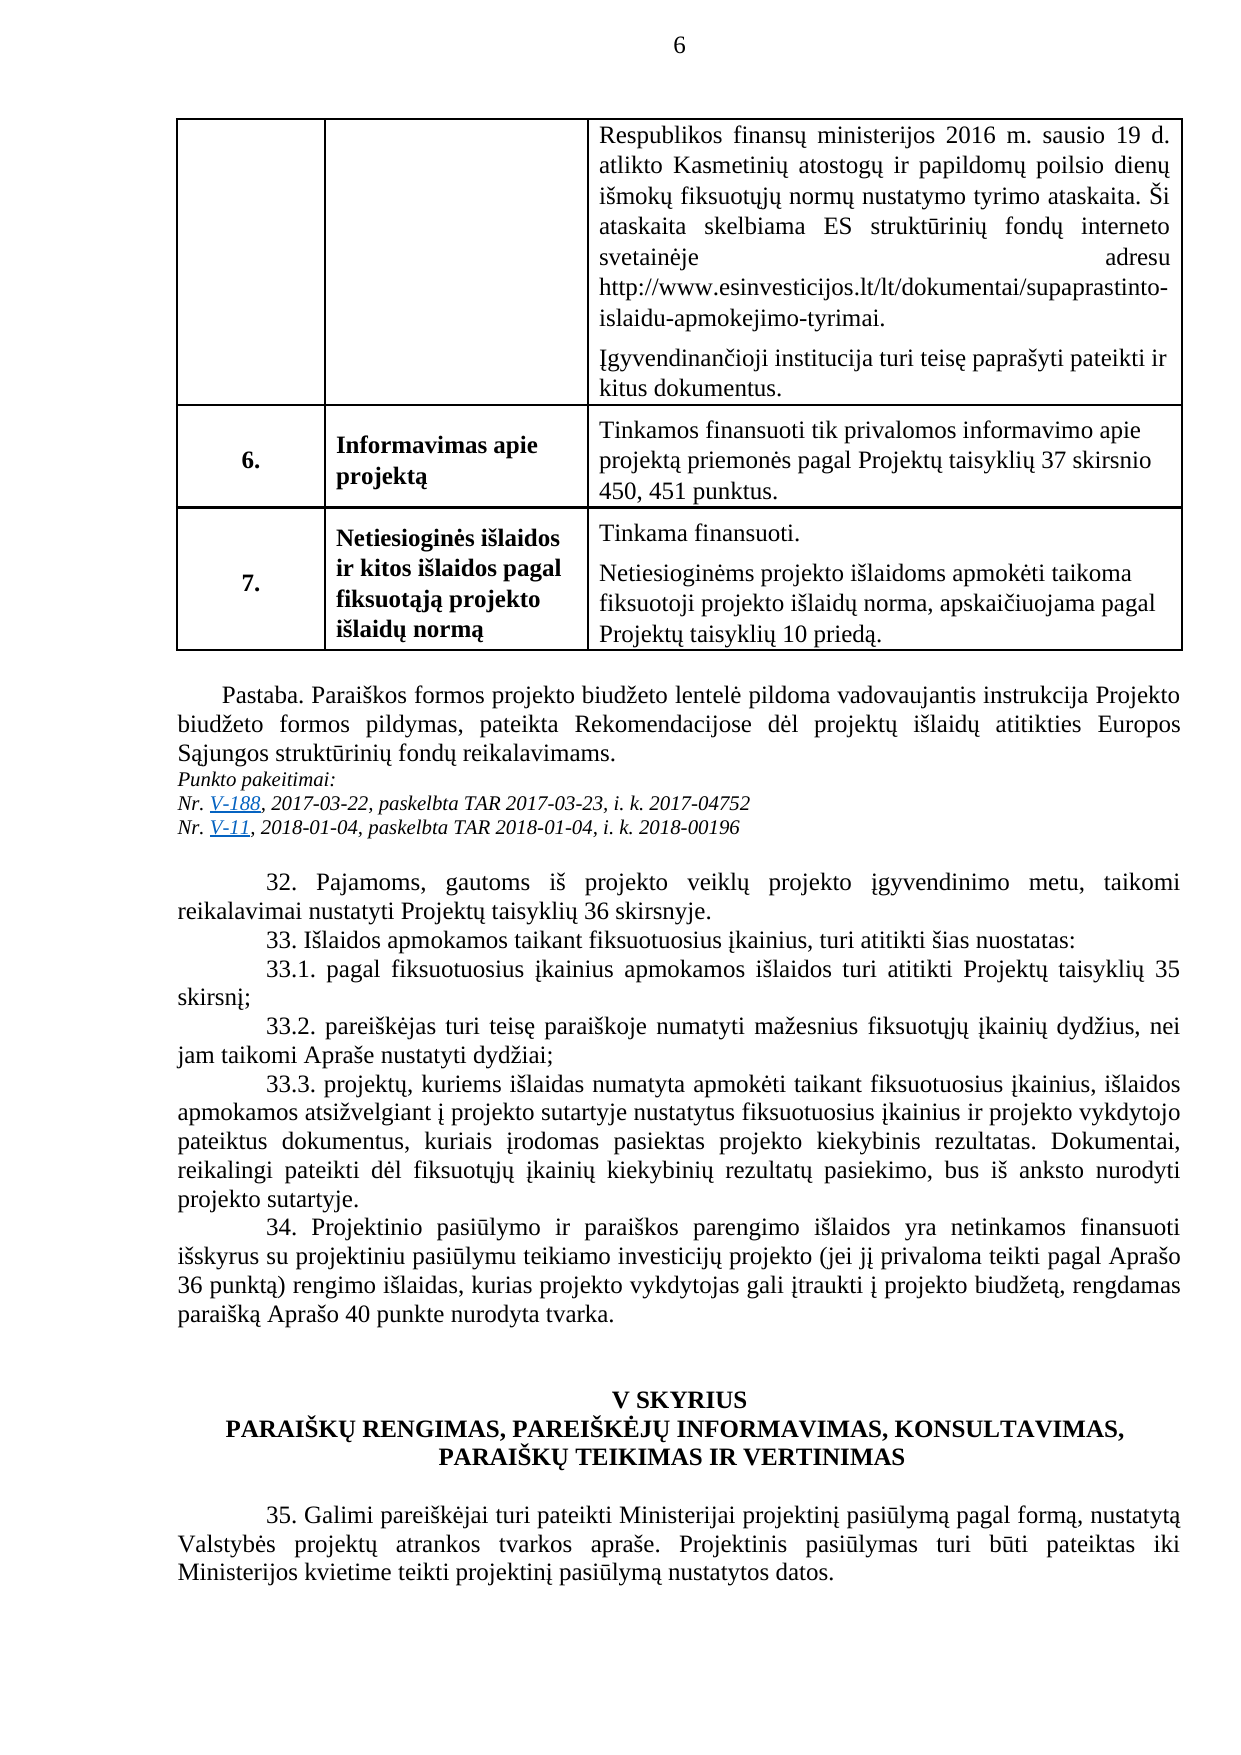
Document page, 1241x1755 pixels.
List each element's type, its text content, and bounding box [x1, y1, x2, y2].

text Pastaba. Paraiškos formos projekto biudžeto lentelė pildoma vadovaujantis instrukcija Projekto biudžeto formos pildymas, pateikta Rekomendacijose dėl projektų išlaidų atitikties Europos Sąjungos struktūrinių fondų reikalavimams. [177, 680, 1181, 766]
table_cell 7. [178, 509, 324, 649]
text 32. Pajamoms, gautoms iš projekto veiklų projekto įgyvendinimo metu, taikomi reikalavimai nustatyti Projektų taisyklių 36 skirsnyje. [177, 867, 1181, 925]
table_cell [326, 120, 587, 403]
text 33.2. pareiškėjas turi teisę paraiškoje numatyti mažesnius fiksuotųjų įkainių dydžius, nei jam taikomi Apraše nustatyti dydžiai; [177, 1011, 1181, 1069]
table_cell Tinkamos finansuoti tik privalomos informavimo apie projektą priemonės pagal Projektų taisyklių 37 skirsnio 450, 451 punktus. [589, 406, 1181, 506]
text V SKYRIUS [177, 1385, 1181, 1414]
text 35. Galimi pareiškėjai turi pateikti Ministerijai projektinį pasiūlymą pagal formą, nustatytą Valstybės projektų atrankos tvarkos apraše. Projektinis pasiūlymas turi būti pateiktas iki Ministerijos kvietime teikti projektinį pasiūlymą nustatytos datos. [177, 1500, 1181, 1586]
table_cell Respublikos finansų ministerijos 2016 m. sausio 19 d. atlikto Kasmetinių atostogų ir papildomų poilsio dienų išmokų fiksuotųjų normų nustatymo tyrimo ataskaita. Ši ataskaita skelbiama ES struktūrinių fondų interneto svetainėje adresu http://www.esinvesticijos.lt/lt/dokumentai/supaprastinto-islaidu-apmokejimo-tyrimai. Įgyvendinančioji institucija turi teisę paprašyti pateikti ir kitus dokumentus. [589, 120, 1181, 403]
table_cell 6. [178, 406, 324, 506]
text 33. Išlaidos apmokamos taikant fiksuotuosius įkainius, turi atitikti šias nuostatas: [177, 925, 1181, 954]
text 33.1. pagal fiksuotuosius įkainius apmokamos išlaidos turi atitikti Projektų taisyklių 35 skirsnį; [177, 954, 1181, 1011]
table_cell [178, 120, 324, 403]
text 33.3. projektų, kuriems išlaidas numatyta apmokėti taikant fiksuotuosius įkainius, išlaidos apmokamos atsižvelgiant į projekto sutartyje nustatytus fiksuotuosius įkainius ir projekto vykdytojo pateiktus dokumentus, kuriais įrodomas pasiektas projekto kiekybinis rezultatas. Dokumentai, reikalingi pateikti dėl fiksuotųjų įkainių kiekybinių rezultatų pasiekimo, bus iš anksto nurodyti projekto sutartyje. [177, 1069, 1181, 1212]
table_cell Informavimas apie projektą [326, 406, 587, 506]
text Nr. V-11, 2018-01-04, paskelbta TAR 2018-01-04, i. k. 2018-00196 [177, 814, 1181, 839]
table_cell Tinkama finansuoti. Netiesioginėms projekto išlaidoms apmokėti taikoma fiksuotoji projekto išlaidų norma, apskaičiuojama pagal Projektų taisyklių 10 priedą. [589, 509, 1181, 649]
table_cell Netiesioginės išlaidos ir kitos išlaidos pagal fiksuotąją projekto išlaidų normą [326, 509, 587, 649]
text Nr. V-188, 2017-03-22, paskelbta TAR 2017-03-23, i. k. 2017-04752 [177, 791, 1181, 814]
text PARAIŠKŲ RENGIMAS, PAREIŠKĖJŲ INFORMAVIMAS, KONSULTAVIMAS, PARAIŠKŲ TEIKIMAS IR VERTINIMAS [177, 1414, 1167, 1471]
text Punkto pakeitimai: [177, 766, 1181, 791]
text 34. Projektinio pasiūlymo ir paraiškos parengimo išlaidos yra netinkamos finansuoti išskyrus su projektiniu pasiūlymu teikiamo investicijų projekto (jei jį privaloma teikti pagal Aprašo 36 punktą) rengimo išlaidas, kurias projekto vykdytojas gali įtraukti į projekto biudžetą, rengdamas paraišką Aprašo 40 punkte nurodyta tvarka. [177, 1212, 1181, 1327]
